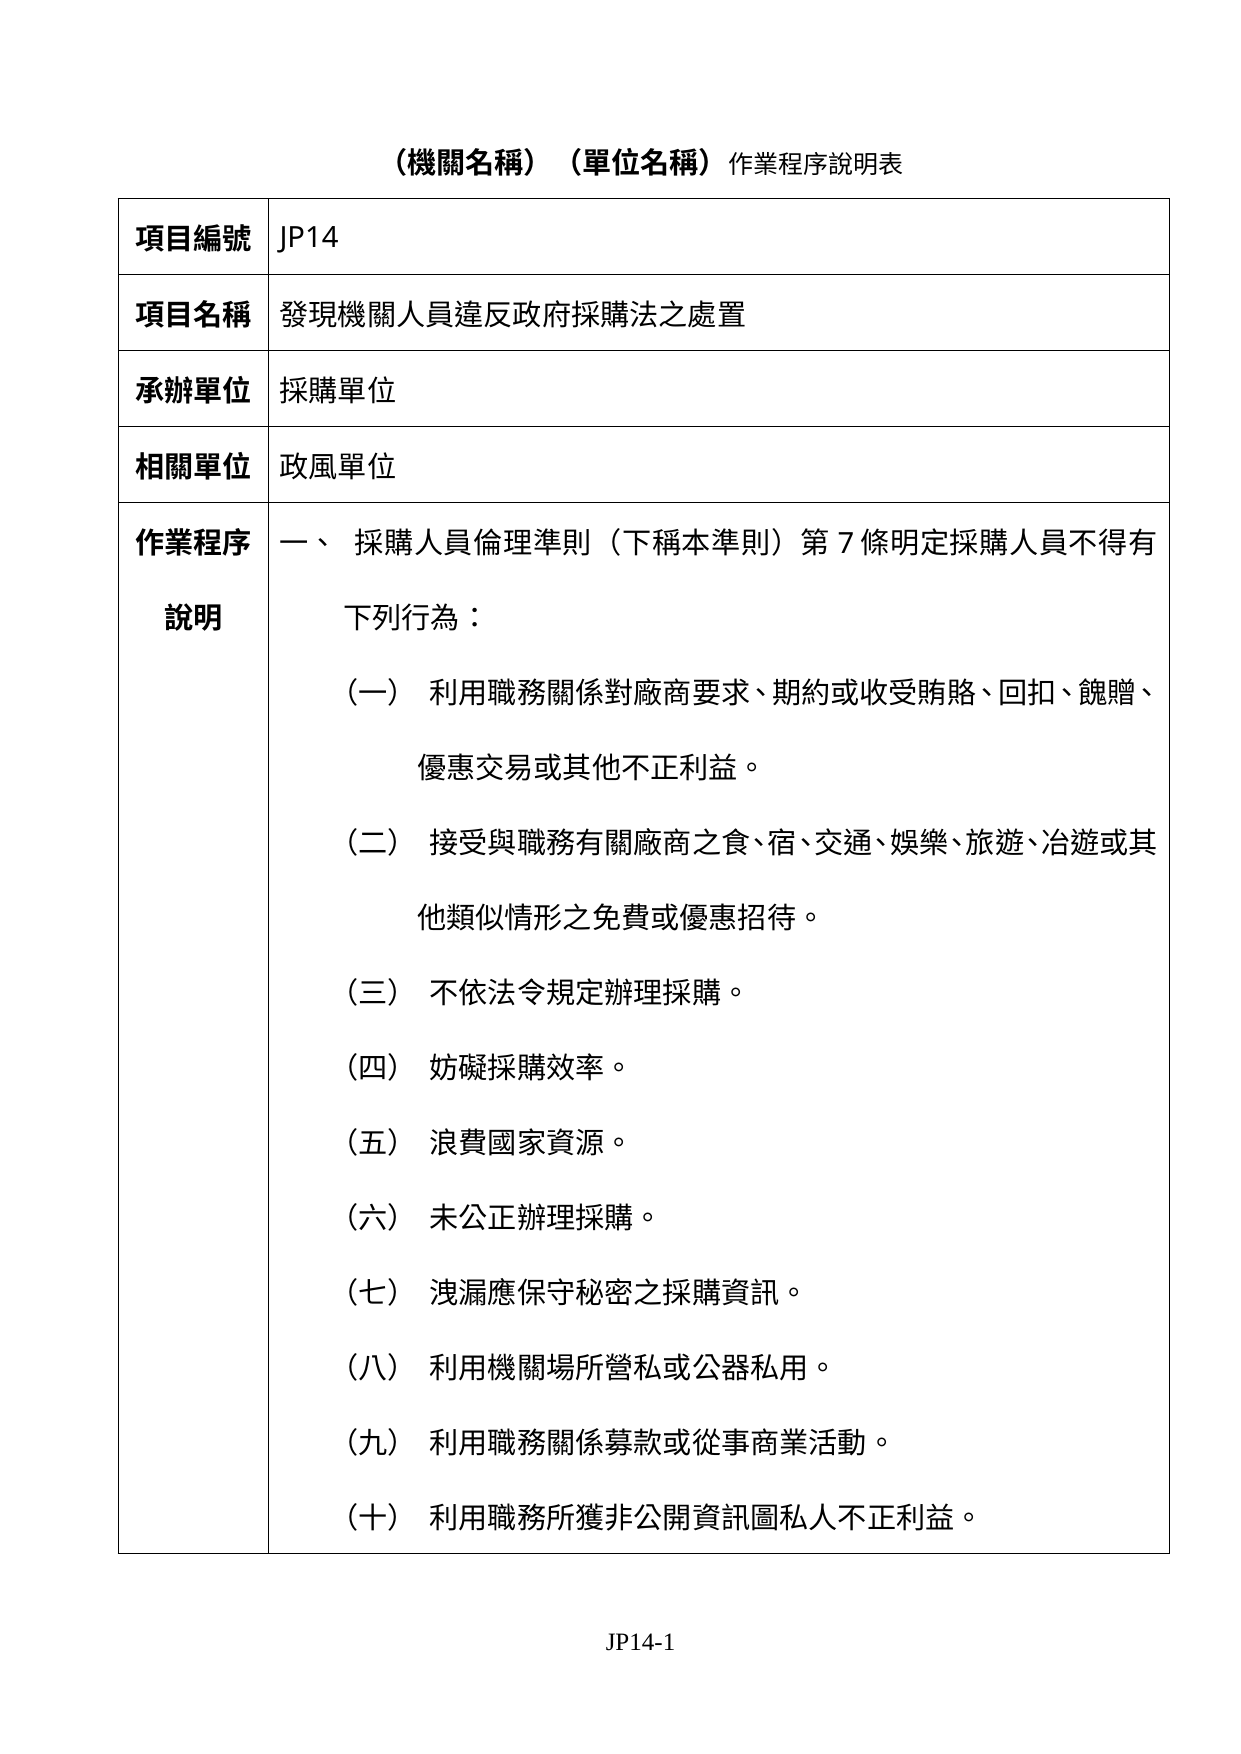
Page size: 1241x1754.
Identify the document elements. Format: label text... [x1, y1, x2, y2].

table_cell 作業程序說明 [119, 503, 268, 1553]
table_cell 政風單位 [269, 427, 1169, 502]
table_cell 採購單位 [269, 351, 1169, 426]
table_header 項目編號 [119, 199, 268, 274]
table_cell 承辦單位 [119, 351, 268, 426]
table_cell 項目名稱 [119, 275, 268, 350]
table_cell 採購人員倫理準則（下稱本準則）第7條明定採購人員不得有下列行為： 利用職務關係對廠商要求、期約或收受賄賂、回扣、餽贈、優惠交易或其他不正利益。 接受與職務有關廠商之食、宿、交通、娛樂、旅遊、冶遊或其他類似情形之免費或優惠招待。 不依法令規定辦理採購。 妨礙採購效率。 浪費國家資源。 未公正辦理採購。 洩漏應保守秘密之採購資訊。 利用機關場所營私或公器私用。 利用職務關係募款或從事商業活動。 利用職務所獲非公開資訊圖私人不正利益。 於機關任職期間同時為廠商所僱用。 於公務場所張貼或懸掛廠商廣告物。 利用職務關係媒介親友至廠商處所任職。 利用職務關係與廠商有借貸或非經公開交易之投資關係。 要求廠商提供與採購無關之服務。 為廠商請託或關說。 意圖為私人不正利益而高估預算、底價或應付契約價金，或為不當之規劃、設計、招標、審標、決標、履約管理或驗收。 藉婚喪喜慶機會向廠商索取金錢或財物。 從事足以影響採購人員尊嚴或使一般人認其有不能公正執行職務之事務或活動。 其他經主管機關認定者。 違反政府採購法（下稱本法）者： 採購人員如有違反本準則第7條規定者，應審酌其情狀，並給予申辯機會後，依本準則第12條規定迅速採取下列必要之處置： 依公務員服務法、公務員懲戒法、公務人員考績法及其他相關規定處置。其觸犯刑事法令者，應移送司法機關處理。 調離與採購有關之職務。 施予與採購有關之訓練。 採購人員有違反本準則之行為，其主管知情不予處置者，應視情節輕重，依本準則第13條處置。 涉案人員為領有證書之採購專業人員者，如有「採購專業人員資格考試訓練發證及管理辦法」第10條第1項情形，喪失其採購專業人員資格，機關應通知主管機關，並於「採購專業人員資料庫」中刪除該員資格；如符合同條第1項第1款情形者，機關應通知主管機關註銷其及格證書。 涉案人員為機關推薦列名主管機關專家學者建議名單資料庫，遭約談、羈押或起訴者，推薦機關應依「專家學者建議名單資料庫建置及除名作業要點」第7點第2款規定，通知主管機關辦理涉案人員撤回推薦作業。 辦理本法第4條、第5條、第39條或第63條第2項規定事項之廠商人員，於辦理該等事項時，準用本準則之規定。如經檢討屬技術服務廠商人員規劃設計錯誤、監造不實或管理不善者，除依本法第63條第2項規定及契約約定追究其責任外，如涉及承辦建築師或技師之責任者，另應依建築師法、技師法規定提報該法主管機關予以懲戒。涉及技術顧問公司之責任者，另依工程技術顧問公司管理條例之規定處理。 機關公務員因執行職務知有犯罪嫌疑者，應依刑事訴訟法第241條規定告發。 [269, 503, 1169, 1553]
table_cell 相關單位 [119, 427, 268, 502]
table_header JP14 [269, 199, 1169, 274]
table_cell 發現機關人員違反政府採購法之處置 [269, 275, 1169, 350]
text （機關名稱）（單位名稱）作業程序說明表 [118, 123, 1162, 198]
